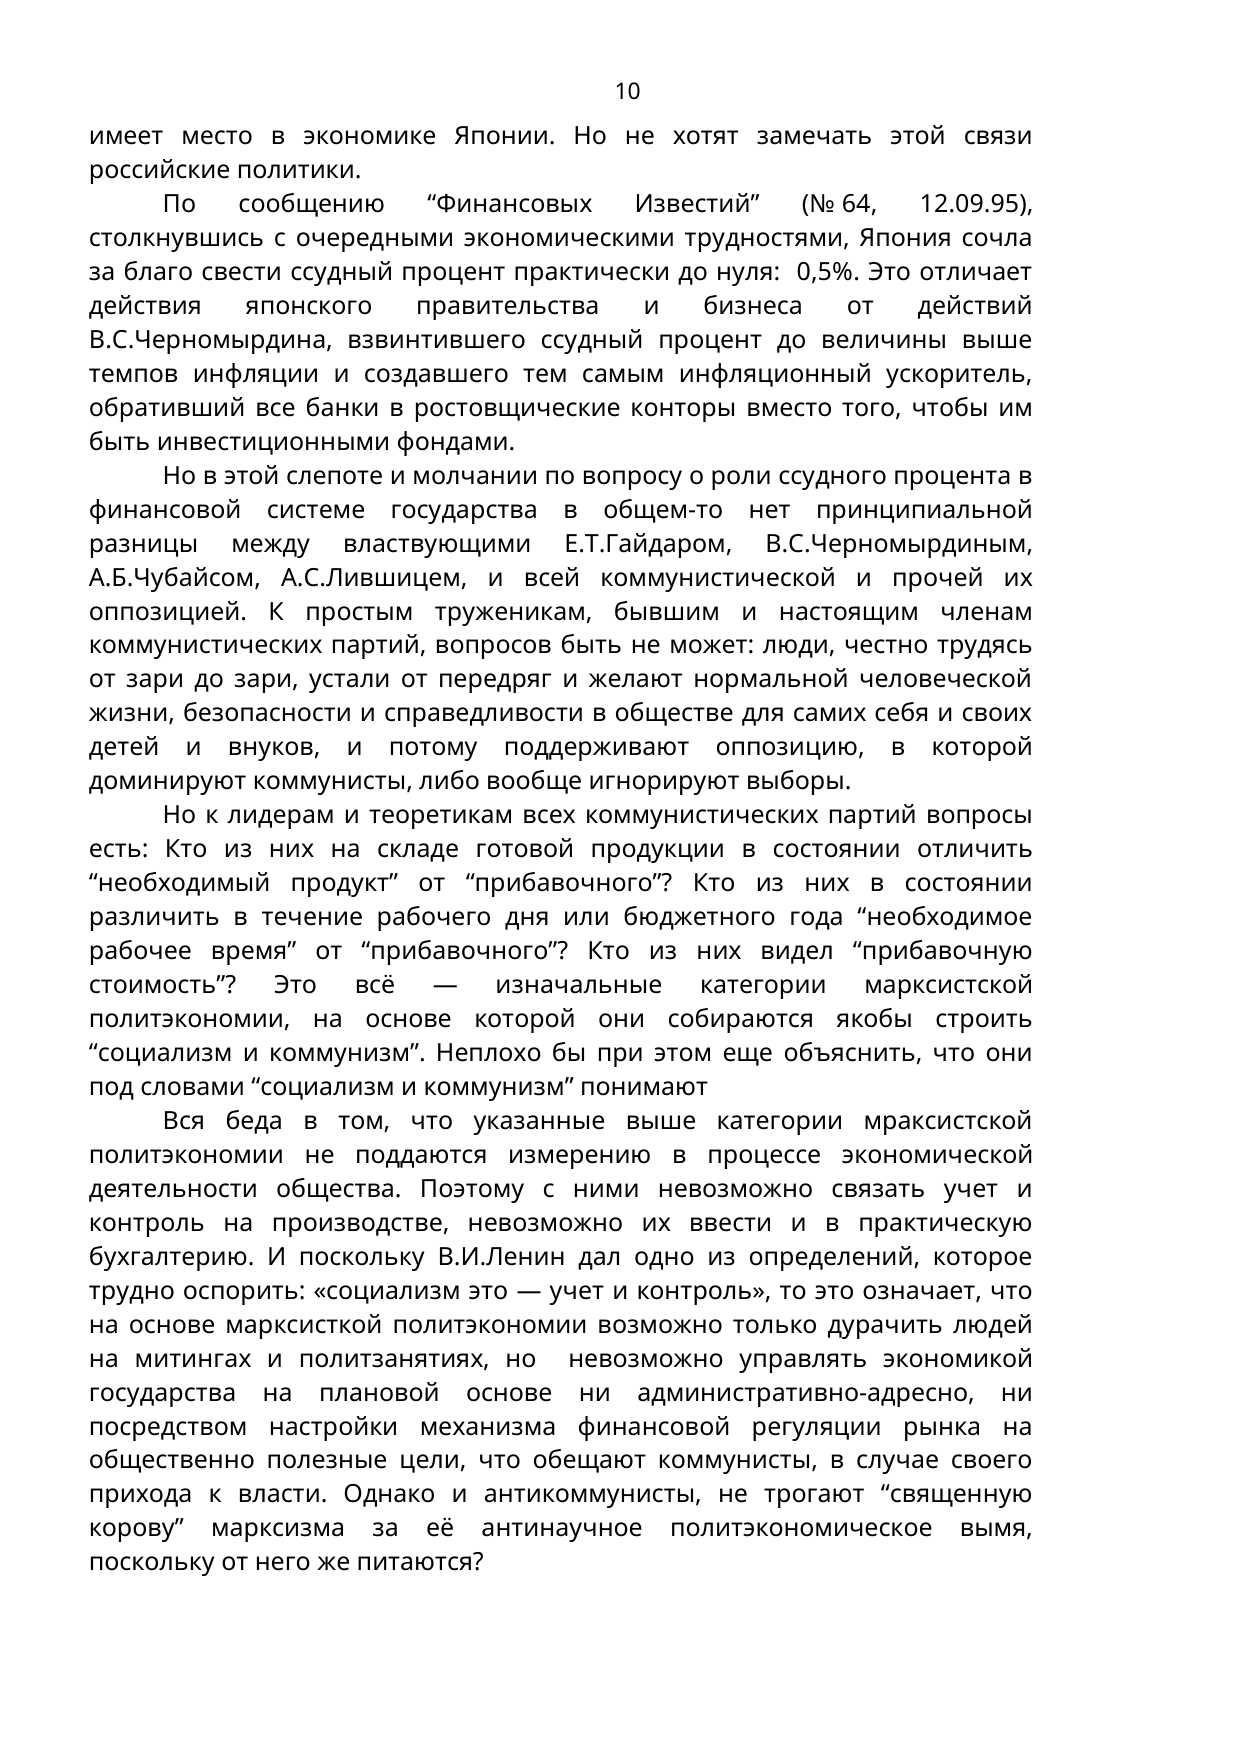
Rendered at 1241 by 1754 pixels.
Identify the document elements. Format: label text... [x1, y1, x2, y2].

text Вся беда в том, что указанные выше категории мраксистской политэкономии не поддаются измерению в процессе экономической деятельности общества. Поэтому с ними невозможно связать учет и контроль на производстве, невозможно их ввести и в практическую бухгалтерию. И поскольку В.И.Ленин дал одно из определений, которое трудно оспорить: «социализм это — учет и контроль», то это означает, что на основе марксисткой политэкономии возможно только дурачить людей на митингах и политзанятиях, но невозможно управлять экономикой государства на плановой основе ни административно-адресно, ни посредством настройки механизма финансовой регуляции рынка на общественно полезные цели, что обещают коммунисты, в случае своего прихода к власти. Однако и антикоммунисты, не трогают “священную корову” марксизма за её антинаучное политэкономическое вымя, поскольку от него же питаются? [89, 1103, 1033, 1578]
text Но в этой слепоте и молчании по вопросу о роли ссудного процента в финансовой системе государства в общем-то нет принципиальной разницы между властвующими Е.Т.Гайдаром, В.С.Черномырдиным, А.Б.Чубайсом, А.С.Лившицем, и всей коммунистической и прочей их оппозицией. К простым труженикам, бывшим и настоящим членам коммунистических партий, вопросов быть не может: люди, честно трудясь от зари до зари, устали от передряг и желают нормальной человеческой жизни, безопасности и справедливости в обществе для самих себя и своих детей и внуков, и потому поддерживают оппозицию, в которой доминируют коммунисты, либо вообще игнорируют выборы. [89, 458, 1033, 797]
text По сообщению “Финансовых Известий” (№ 64, 12.09.95), столкнувшись с очередными экономическими трудностями, Япония сочла за благо свести ссудный процент практически до нуля: 0,5%. Это отличает действия японского правительства и бизнеса от действий В.С.Черномырдина, взвинтившего ссудный процент до величины выше темпов инфляции и создавшего тем самым инфляционный ускоритель, обративший все банки в ростовщические конторы вместо того, чтобы им быть инвестиционными фондами. [89, 186, 1033, 458]
text имеет место в экономике Японии. Но не хотят замечать этой связи российские политики. [89, 118, 1033, 186]
text Но к лидерам и теоретикам всех коммунистических партий вопросы есть: Кто из них на складе готовой продукции в состоянии отличить “необходимый продукт” от “прибавочного”? Кто из них в состоянии различить в течение рабочего дня или бюджетного года “необходимое рабочее время” от “прибавочного”? Кто из них видел “прибавочную стоимость”? Это всё — изначальные категории марксистской политэкономии, на основе которой они собираются якобы строить “социализм и коммунизм”. Неплохо бы при этом еще объяснить, что они под словами “социализм и коммунизм” понимают [89, 797, 1033, 1103]
